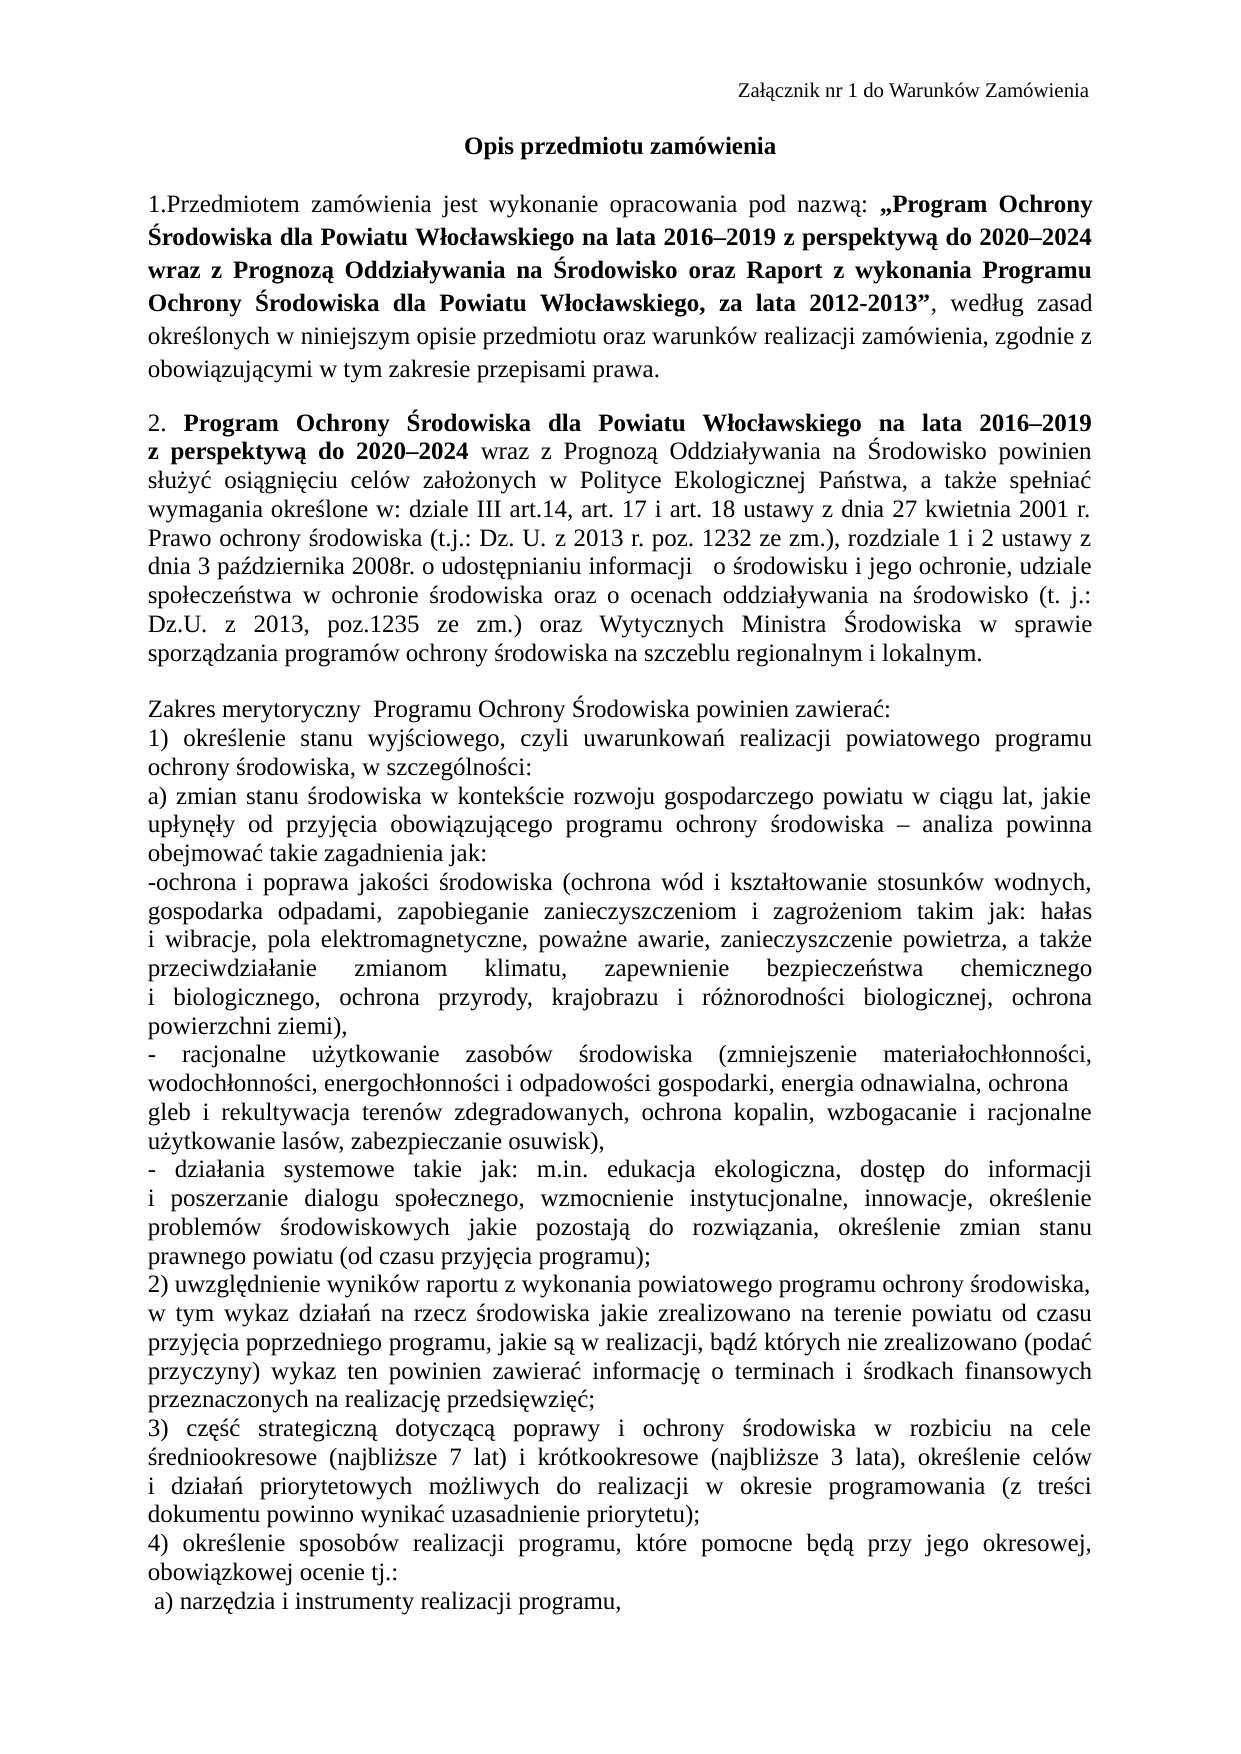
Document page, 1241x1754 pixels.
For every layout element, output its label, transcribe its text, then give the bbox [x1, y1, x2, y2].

text a) narzędzia i instrumenty realizacji programu, [148, 1586, 1093, 1614]
text Zakres merytoryczny Programu Ochrony Środowiska powinien zawierać: [148, 694, 1093, 723]
text 1) określenie stanu wyjściowego, czyli uwarunkowań realizacji powiatowego programu ochrony środowiska, w szczególności: [148, 723, 1093, 781]
text Opis przedmiotu zamówienia [148, 131, 1093, 160]
text 2. Program Ochrony Środowiska dla Powiatu Włocławskiego na lata 2016–2019 z perspektywą do 2020–2024 wraz z Prognozą Oddziaływania na Środowisko powinien służyć osiągnięciu celów założonych w Polityce Ekologicznej Państwa, a także spełniać wymagania określone w: dziale III art.14, art. 17 i art. 18 ustawy z dnia 27 kwietnia 2001 r. Prawo ochrony środowiska (t.j.: Dz. U. z 2013 r. poz. 1232 ze zm.), rozdziale 1 i 2 ustawy z dnia 3 października 2008r. o udostępnianiu informacji o środowisku i jego ochronie, udziale społeczeństwa w ochronie środowiska oraz o ocenach oddziaływania na środowisko (t. j.: Dz.U. z 2013, poz.1235 ze zm.) oraz Wytycznych Ministra Środowiska w sprawie sporządzania programów ochrony środowiska na szczeblu regionalnym i lokalnym. [148, 408, 1093, 666]
text w tym wykaz działań na rzecz środowiska jakie zrealizowano na terenie powiatu od czasu przyjęcia poprzedniego programu, jakie są w realizacji, bądź których nie zrealizowano (podać przyczyny) wykaz ten powinien zawierać informację o terminach i środkach finansowych przeznaczonych na realizację przedsięwzięć; [148, 1298, 1093, 1413]
text Załącznik nr 1 do Warunków Zamówienia [148, 74, 1093, 102]
text - działania systemowe takie jak: m.in. edukacja ekologiczna, dostęp do informacji i poszerzanie dialogu społecznego, wzmocnienie instytucjonalne, innowacje, określenie problemów środowiskowych jakie pozostają do rozwiązania, określenie zmian stanu prawnego powiatu (od czasu przyjęcia programu); [148, 1154, 1093, 1269]
text 3) część strategiczną dotyczącą poprawy i ochrony środowiska w rozbiciu na cele średniookresowe (najbliższe 7 lat) i krótkookresowe (najbliższe 3 lata), określenie celów i działań priorytetowych możliwych do realizacji w okresie programowania (z treści dokumentu powinno wynikać uzasadnienie priorytetu); [148, 1413, 1093, 1528]
text 2) uwzględnienie wyników raportu z wykonania powiatowego programu ochrony środowiska, [148, 1269, 1093, 1298]
text gleb i rekultywacja terenów zdegradowanych, ochrona kopalin, wzbogacanie i racjonalne użytkowanie lasów, zabezpieczanie osuwisk), [148, 1097, 1093, 1154]
text -ochrona i poprawa jakości środowiska (ochrona wód i kształtowanie stosunków wodnych, gospodarka odpadami, zapobieganie zanieczyszczeniom i zagrożeniom takim jak: hałas i wibracje, pola elektromagnetyczne, poważne awarie, zanieczyszczenie powietrza, a także przeciwdziałanie zmianom klimatu, zapewnienie bezpieczeństwa chemicznego i biologicznego, ochrona przyrody, krajobrazu i różnorodności biologicznej, ochrona powierzchni ziemi), [148, 867, 1093, 1039]
text 1.Przedmiotem zamówienia jest wykonanie opracowania pod nazwą: „Program Ochrony Środowiska dla Powiatu Włocławskiego na lata 2016–2019 z perspektywą do 2020–2024 wraz z Prognozą Oddziaływania na Środowisko oraz Raport z wykonania Programu Ochrony Środowiska dla Powiatu Włocławskiego, za lata 2012-2013”, według zasad określonych w niniejszym opisie przedmiotu oraz warunków realizacji zamówienia, zgodnie z obowiązującymi w tym zakresie przepisami prawa. [148, 189, 1093, 383]
text a) zmian stanu środowiska w kontekście rozwoju gospodarczego powiatu w ciągu lat, jakie upłynęły od przyjęcia obowiązującego programu ochrony środowiska – analiza powinna obejmować takie zagadnienia jak: [148, 781, 1093, 867]
text 4) określenie sposobów realizacji programu, które pomocne będą przy jego okresowej, obowiązkowej ocenie tj.: [148, 1528, 1093, 1586]
text - racjonalne użytkowanie zasobów środowiska (zmniejszenie materiałochłonności, wodochłonności, energochłonności i odpadowości gospodarki, energia odnawialna, ochrona [148, 1039, 1093, 1097]
